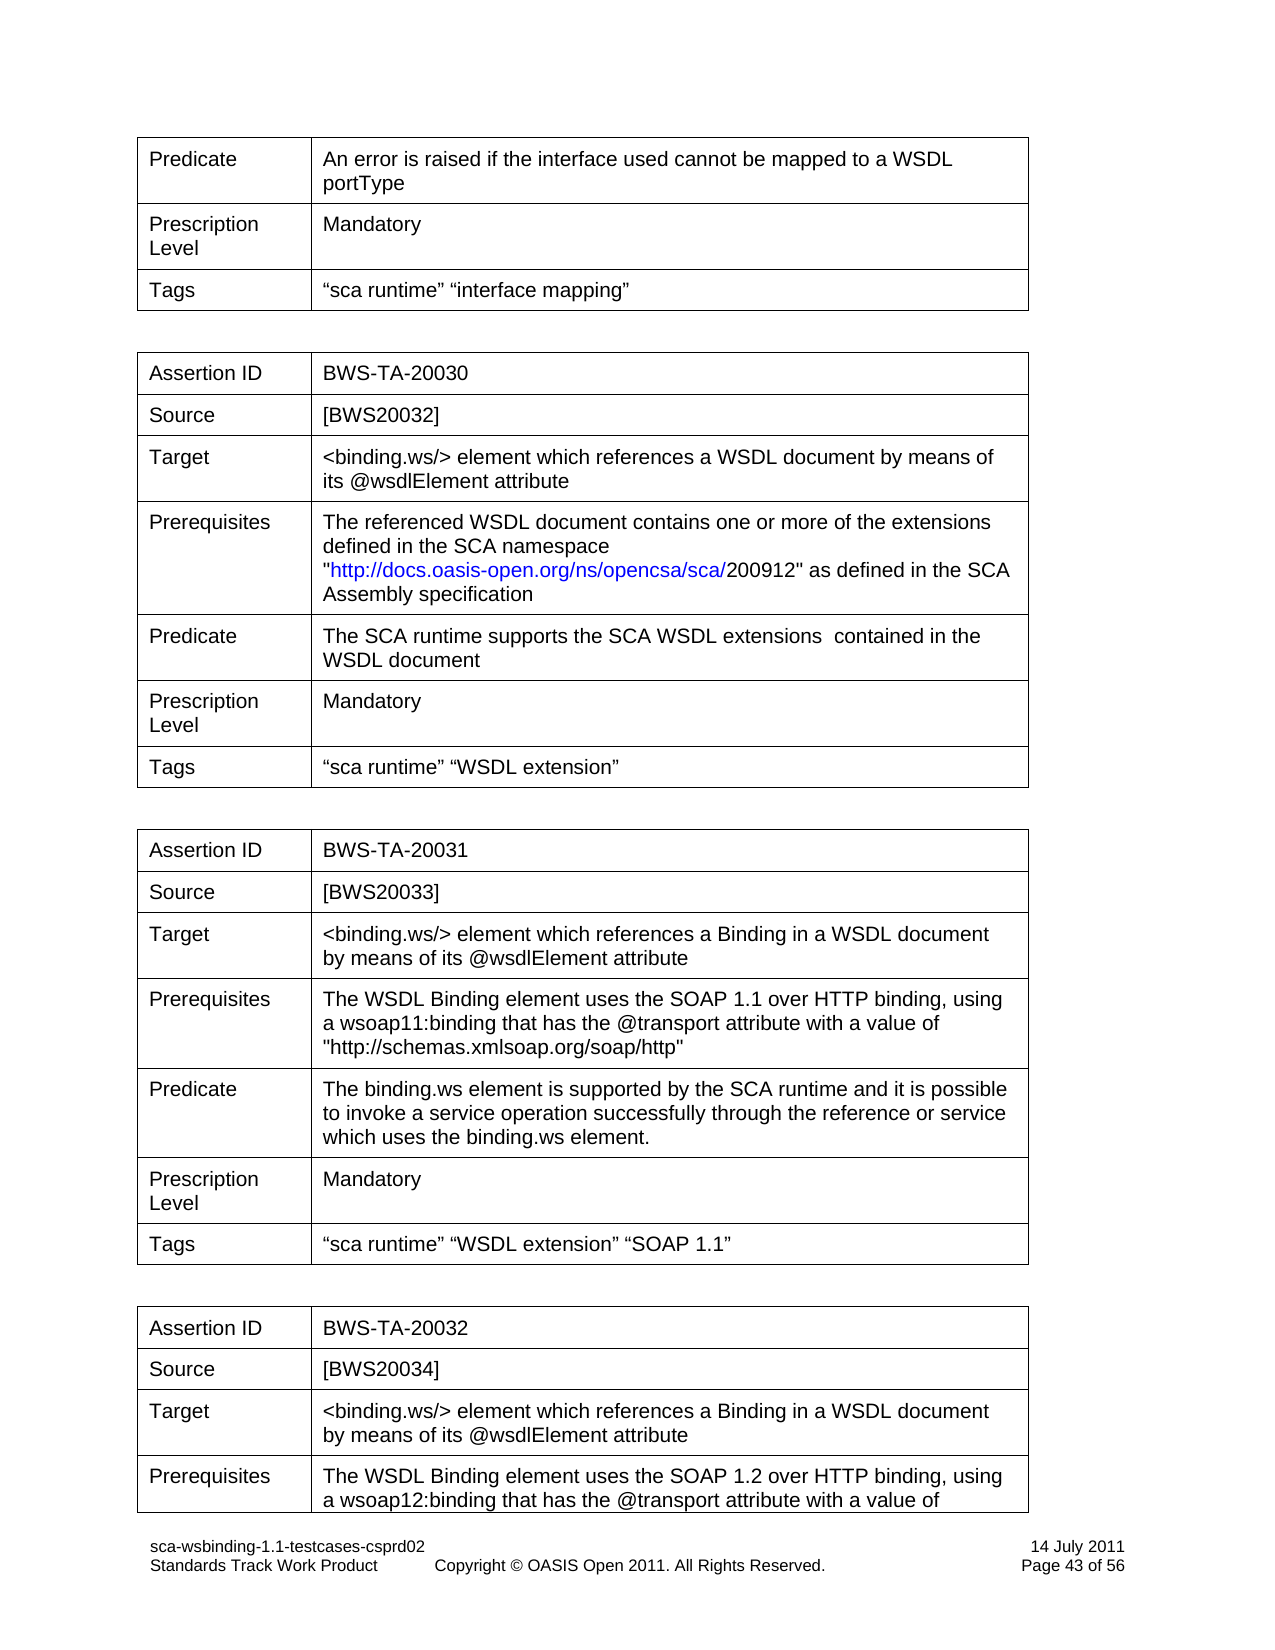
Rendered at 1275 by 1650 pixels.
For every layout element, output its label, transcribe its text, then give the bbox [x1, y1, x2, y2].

table_cell Predicate [138, 1069, 311, 1157]
table_cell Source [138, 1349, 311, 1389]
table_cell [BWS20033] [312, 872, 1028, 912]
table_cell An error is raised if the interface used cannot be mapped to a WSDL portType [312, 138, 1028, 203]
table_header BWS-TA-20031 [312, 830, 1028, 871]
table_header Assertion ID [138, 830, 311, 871]
table_cell [BWS20034] [312, 1349, 1028, 1389]
table_cell Source [138, 872, 311, 912]
table_cell The binding.ws element is supported by the SCA runtime and it is possible to invoke a service operation successfully through the reference or service which uses the binding.ws element. [312, 1069, 1028, 1157]
table_header Assertion ID [138, 353, 311, 393]
table_cell Predicate [138, 138, 311, 203]
table_cell Tags [138, 270, 311, 310]
table_cell Prescription Level [138, 204, 311, 268]
table_cell Target [138, 913, 311, 978]
table_cell “sca runtime” “interface mapping” [312, 270, 1028, 310]
table_cell Mandatory [312, 204, 1028, 268]
table_cell <binding.ws/> element which references a Binding in a WSDL document by means of its @wsdlElement attribute [312, 1390, 1028, 1455]
table_header Assertion ID [138, 1307, 311, 1348]
table_cell Prerequisites [138, 1456, 311, 1512]
table_cell Prescription Level [138, 681, 311, 746]
table_cell Prerequisites [138, 502, 311, 614]
table_cell The WSDL Binding element uses the SOAP 1.1 over HTTP binding, using a wsoap11:binding that has the @transport attribute with a value of "http://schemas.xmlsoap.org/soap/http" [312, 979, 1028, 1067]
table_cell [BWS20032] [312, 395, 1028, 435]
table_cell Target [138, 436, 311, 501]
table_header BWS-TA-20032 [312, 1307, 1028, 1348]
table_cell The SCA runtime supports the SCA WSDL extensions contained in the WSDL document [312, 615, 1028, 680]
table_cell <binding.ws/> element which references a Binding in a WSDL document by means of its @wsdlElement attribute [312, 913, 1028, 978]
table_cell Tags [138, 747, 311, 787]
table_cell The WSDL Binding element uses the SOAP 1.2 over HTTP binding, using a wsoap12:binding that has the @transport attribute with a value of [312, 1456, 1028, 1512]
table_cell Tags [138, 1224, 311, 1264]
table_cell The referenced WSDL document contains one or more of the extensions defined in the SCA namespace "http://docs.oasis-open.org/ns/opencsa/sca/200912" as defined in the SCA Assembly specification [312, 502, 1028, 614]
table_cell “sca runtime” “WSDL extension” [312, 747, 1028, 787]
table_cell Mandatory [312, 681, 1028, 746]
table_cell Source [138, 395, 311, 435]
table_cell “sca runtime” “WSDL extension” “SOAP 1.1” [312, 1224, 1028, 1264]
table_cell Predicate [138, 615, 311, 680]
table_cell <binding.ws/> element which references a WSDL document by means of its @wsdlElement attribute [312, 436, 1028, 501]
table_cell Target [138, 1390, 311, 1455]
table_cell Prescription Level [138, 1158, 311, 1223]
table_cell Prerequisites [138, 979, 311, 1067]
table_cell Mandatory [312, 1158, 1028, 1223]
table_header BWS-TA-20030 [312, 353, 1028, 393]
